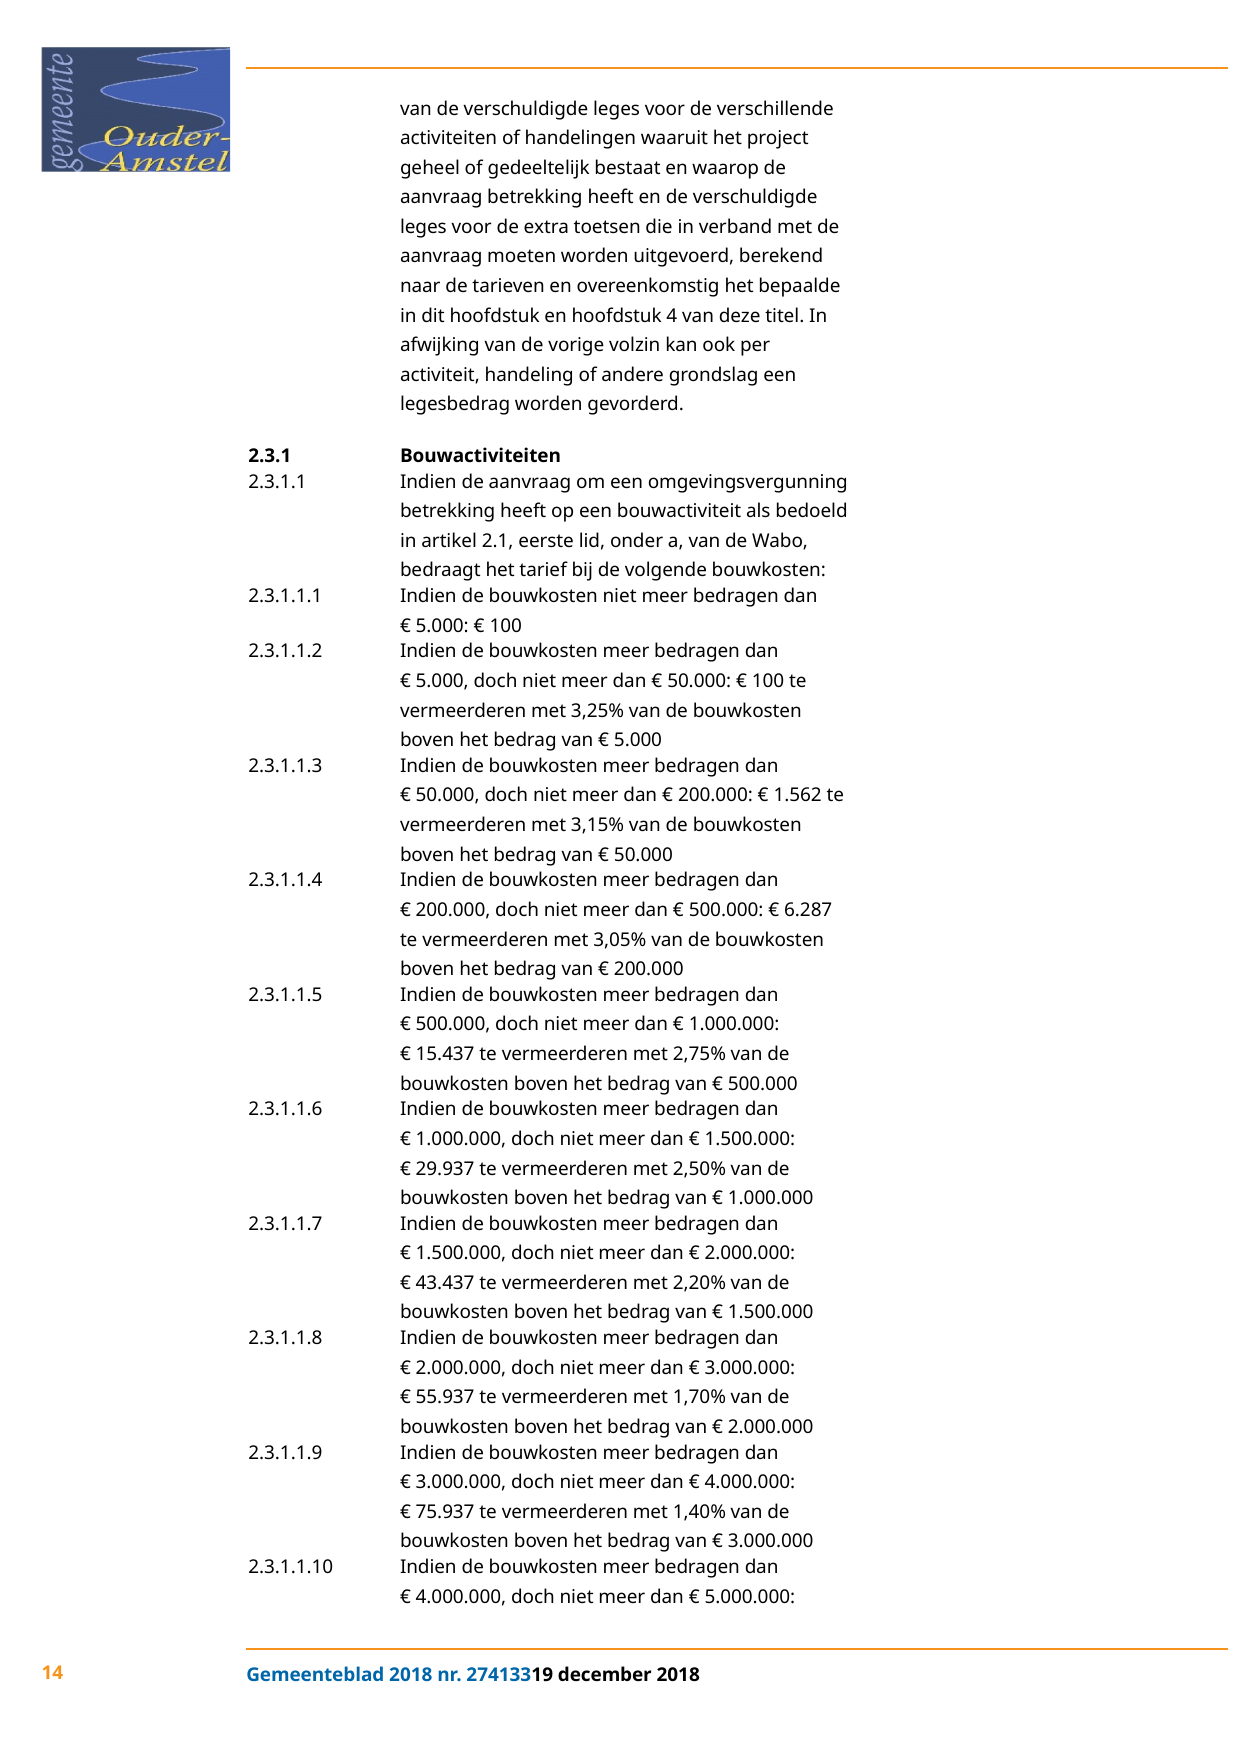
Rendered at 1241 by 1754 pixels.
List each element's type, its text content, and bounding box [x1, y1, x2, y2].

table_cell [1000, 1210, 1152, 1324]
table_cell [1000, 638, 1152, 752]
table_cell Indien de bouwkosten meer bedragen dan € 500.000, doch niet meer dan € 1.000.000: € 15.437 te vermeerderen met 2,75% van de bouwkosten boven het bedrag van € 500.000 [400, 981, 848, 1096]
table_cell 2.3.1.1.7 [248, 1210, 400, 1324]
table_cell [1000, 1554, 1152, 1609]
table_cell [848, 416, 1000, 442]
picture [41, 47, 231, 172]
table_cell Indien de bouwkosten meer bedragen dan € 200.000, doch niet meer dan € 500.000: € 6.287 te vermeerderen met 3,05% van de bouwkosten boven het bedrag van € 200.000 [400, 867, 848, 981]
table_cell [848, 582, 1000, 638]
table_cell 2.3.1.1.5 [248, 981, 400, 1096]
table_cell [848, 468, 1000, 582]
table_cell [848, 1554, 1000, 1609]
table_cell [1000, 752, 1152, 867]
table_cell Indien de bouwkosten meer bedragen dan € 2.000.000, doch niet meer dan € 3.000.000: € 55.937 te vermeerderen met 1,70% van de bouwkosten boven het bedrag van € 2.000.000 [400, 1325, 848, 1439]
table_cell Bouwactiviteiten [400, 442, 848, 468]
table_cell [848, 1210, 1000, 1324]
table_cell [1000, 95, 1152, 416]
table_cell [848, 981, 1000, 1096]
table_cell 2.3.1.1.8 [248, 1325, 400, 1439]
table_cell [1000, 582, 1152, 638]
table_cell [248, 95, 400, 416]
table_cell 2.3.1.1 [248, 468, 400, 582]
table_cell van de verschuldigde leges voor de verschillende activiteiten of handelingen waaruit het project geheel of gedeeltelijk bestaat en waarop de aanvraag betrekking heeft en de verschuldigde leges voor de extra toetsen die in verband met de aanvraag moeten worden uitgevoerd, berekend naar de tarieven en overeenkomstig het bepaalde in dit hoofdstuk en hoofdstuk 4 van deze titel. In afwijking van de vorige volzin kan ook per activiteit, handeling of andere grondslag een legesbedrag worden gevorderd. [400, 95, 848, 416]
table_cell [1000, 1096, 1152, 1210]
table_cell Indien de bouwkosten meer bedragen dan € 50.000, doch niet meer dan € 200.000: € 1.562 te vermeerderen met 3,15% van de bouwkosten boven het bedrag van € 50.000 [400, 752, 848, 867]
table_cell 2.3.1.1.2 [248, 638, 400, 752]
table_cell [848, 442, 1000, 468]
table_cell Indien de bouwkosten meer bedragen dan € 3.000.000, doch niet meer dan € 4.000.000: € 75.937 te vermeerderen met 1,40% van de bouwkosten boven het bedrag van € 3.000.000 [400, 1439, 848, 1553]
table_cell [1000, 867, 1152, 981]
table_cell 2.3.1.1.6 [248, 1096, 400, 1210]
table_cell [848, 1439, 1000, 1553]
table_cell Indien de bouwkosten meer bedragen dan € 5.000, doch niet meer dan € 50.000: € 100 te vermeerderen met 3,25% van de bouwkosten boven het bedrag van € 5.000 [400, 638, 848, 752]
table_cell [848, 752, 1000, 867]
table_cell Indien de bouwkosten meer bedragen dan € 4.000.000, doch niet meer dan € 5.000.000: [400, 1554, 848, 1609]
table_cell [248, 416, 400, 442]
table_cell Indien de aanvraag om een omgevingsvergunning betrekking heeft op een bouwactiviteit als bedoeld in artikel 2.1, eerste lid, onder a, van de Wabo, bedraagt het tarief bij de volgende bouwkosten: [400, 468, 848, 582]
table_cell [1000, 468, 1152, 582]
table_cell [1000, 1325, 1152, 1439]
table_cell [1000, 1439, 1152, 1553]
table_cell Indien de bouwkosten meer bedragen dan € 1.500.000, doch niet meer dan € 2.000.000: € 43.437 te vermeerderen met 2,20% van de bouwkosten boven het bedrag van € 1.500.000 [400, 1210, 848, 1324]
table_cell [848, 638, 1000, 752]
table_cell [848, 867, 1000, 981]
table_cell 2.3.1.1.9 [248, 1439, 400, 1553]
table_cell 2.3.1.1.4 [248, 867, 400, 981]
table_cell [848, 95, 1000, 416]
table_cell [1000, 416, 1152, 442]
table_cell 2.3.1.1.3 [248, 752, 400, 867]
table_cell [1000, 981, 1152, 1096]
table_cell Indien de bouwkosten niet meer bedragen dan € 5.000: € 100 [400, 582, 848, 638]
table_cell [848, 1325, 1000, 1439]
table_cell [400, 416, 848, 442]
table_cell [848, 1096, 1000, 1210]
table_cell [1000, 442, 1152, 468]
table_cell Indien de bouwkosten meer bedragen dan € 1.000.000, doch niet meer dan € 1.500.000: € 29.937 te vermeerderen met 2,50% van de bouwkosten boven het bedrag van € 1.000.000 [400, 1096, 848, 1210]
table_cell 2.3.1 [248, 442, 400, 468]
table_cell 2.3.1.1.10 [248, 1554, 400, 1609]
table_cell 2.3.1.1.1 [248, 582, 400, 638]
